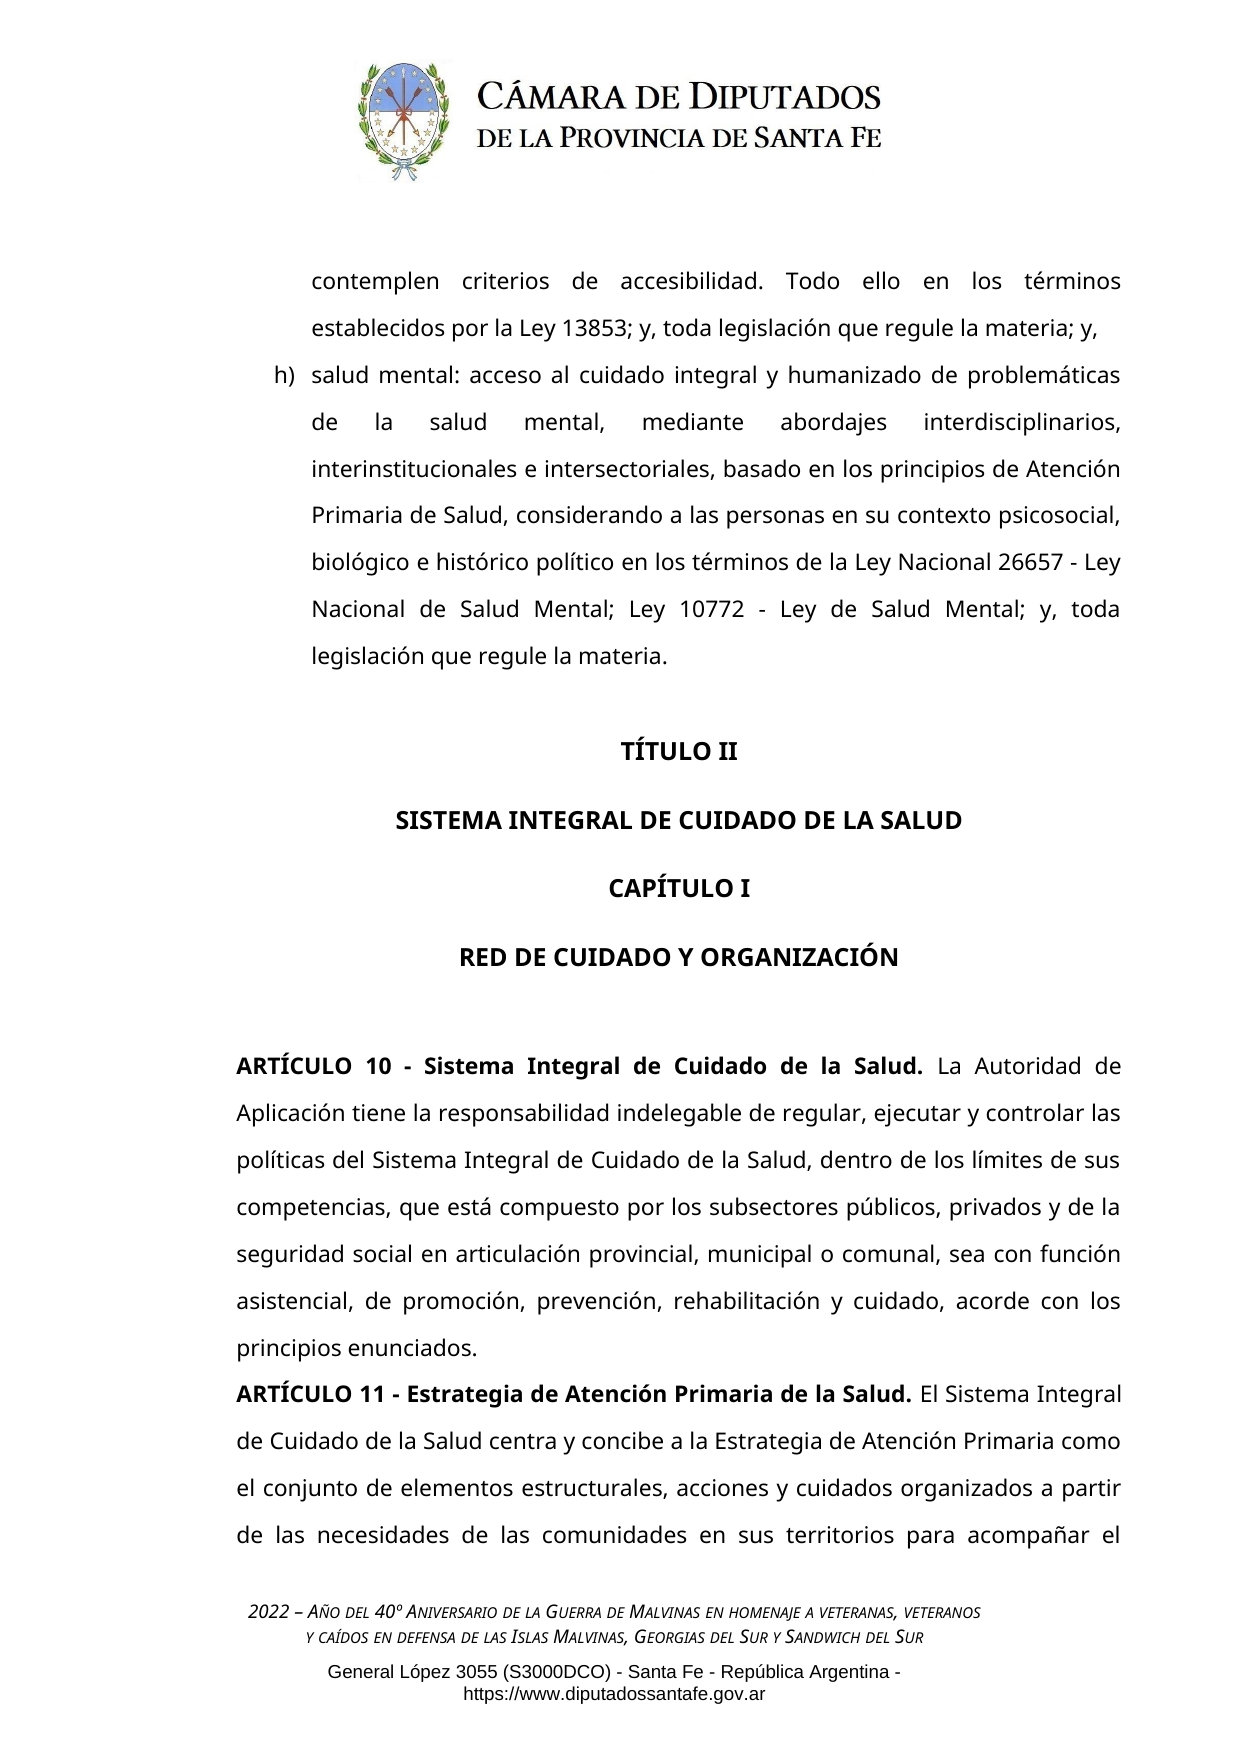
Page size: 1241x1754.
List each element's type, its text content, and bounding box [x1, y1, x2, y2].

text RED DE CUIDADO Y ORGANIZACIÓN [236, 940, 1122, 974]
text SISTEMA INTEGRAL DE CUIDADO DE LA SALUD [236, 802, 1122, 836]
list contemplen criterios de accesibilidad. Todo ello en los términos establecidos por la Ley 13853; y, toda legislación que regule la materia; y, [274, 265, 1122, 343]
text ARTÍCULO 11 - Estrategia de Atención Primaria de la Salud. El Sistema Integral de Cuidado de la Salud centra y concibe a la Estrategia de Atención Primaria como el conjunto de elementos estructurales, acciones y cuidados organizados a partir de las necesidades de las comunidades en sus territorios para acompañar el [236, 1378, 1122, 1550]
list salud mental: acceso al cuidado integral y humanizado de problemáticas de la salud mental, mediante abordajes interdisciplinarios, interinstitucionales e intersectoriales, basado en los principios de Atención Primaria de Salud, considerando a las personas en su contexto psicosocial, biológico e histórico político en los términos de la Ley Nacional 26657 - Ley Nacional de Salud Mental; Ley 10772 - Ley de Salud Mental; y, toda legislación que regule la materia. [274, 359, 1122, 671]
text TÍTULO II [236, 734, 1122, 768]
text CAPÍTULO I [236, 871, 1122, 905]
text ARTÍCULO 10 - Sistema Integral de Cuidado de la Salud. La Autoridad de Aplicación tiene la responsabilidad indelegable de regular, ejecutar y controlar las políticas del Sistema Integral de Cuidado de la Salud, dentro de los límites de sus competencias, que está compuesto por los subsectores públicos, privados y de la seguridad social en articulación provincial, municipal o comunal, sea con función asistencial, de promoción, prevención, rehabilitación y cuidado, acorde con los principios enunciados. [236, 1050, 1122, 1363]
picture [354, 59, 886, 183]
